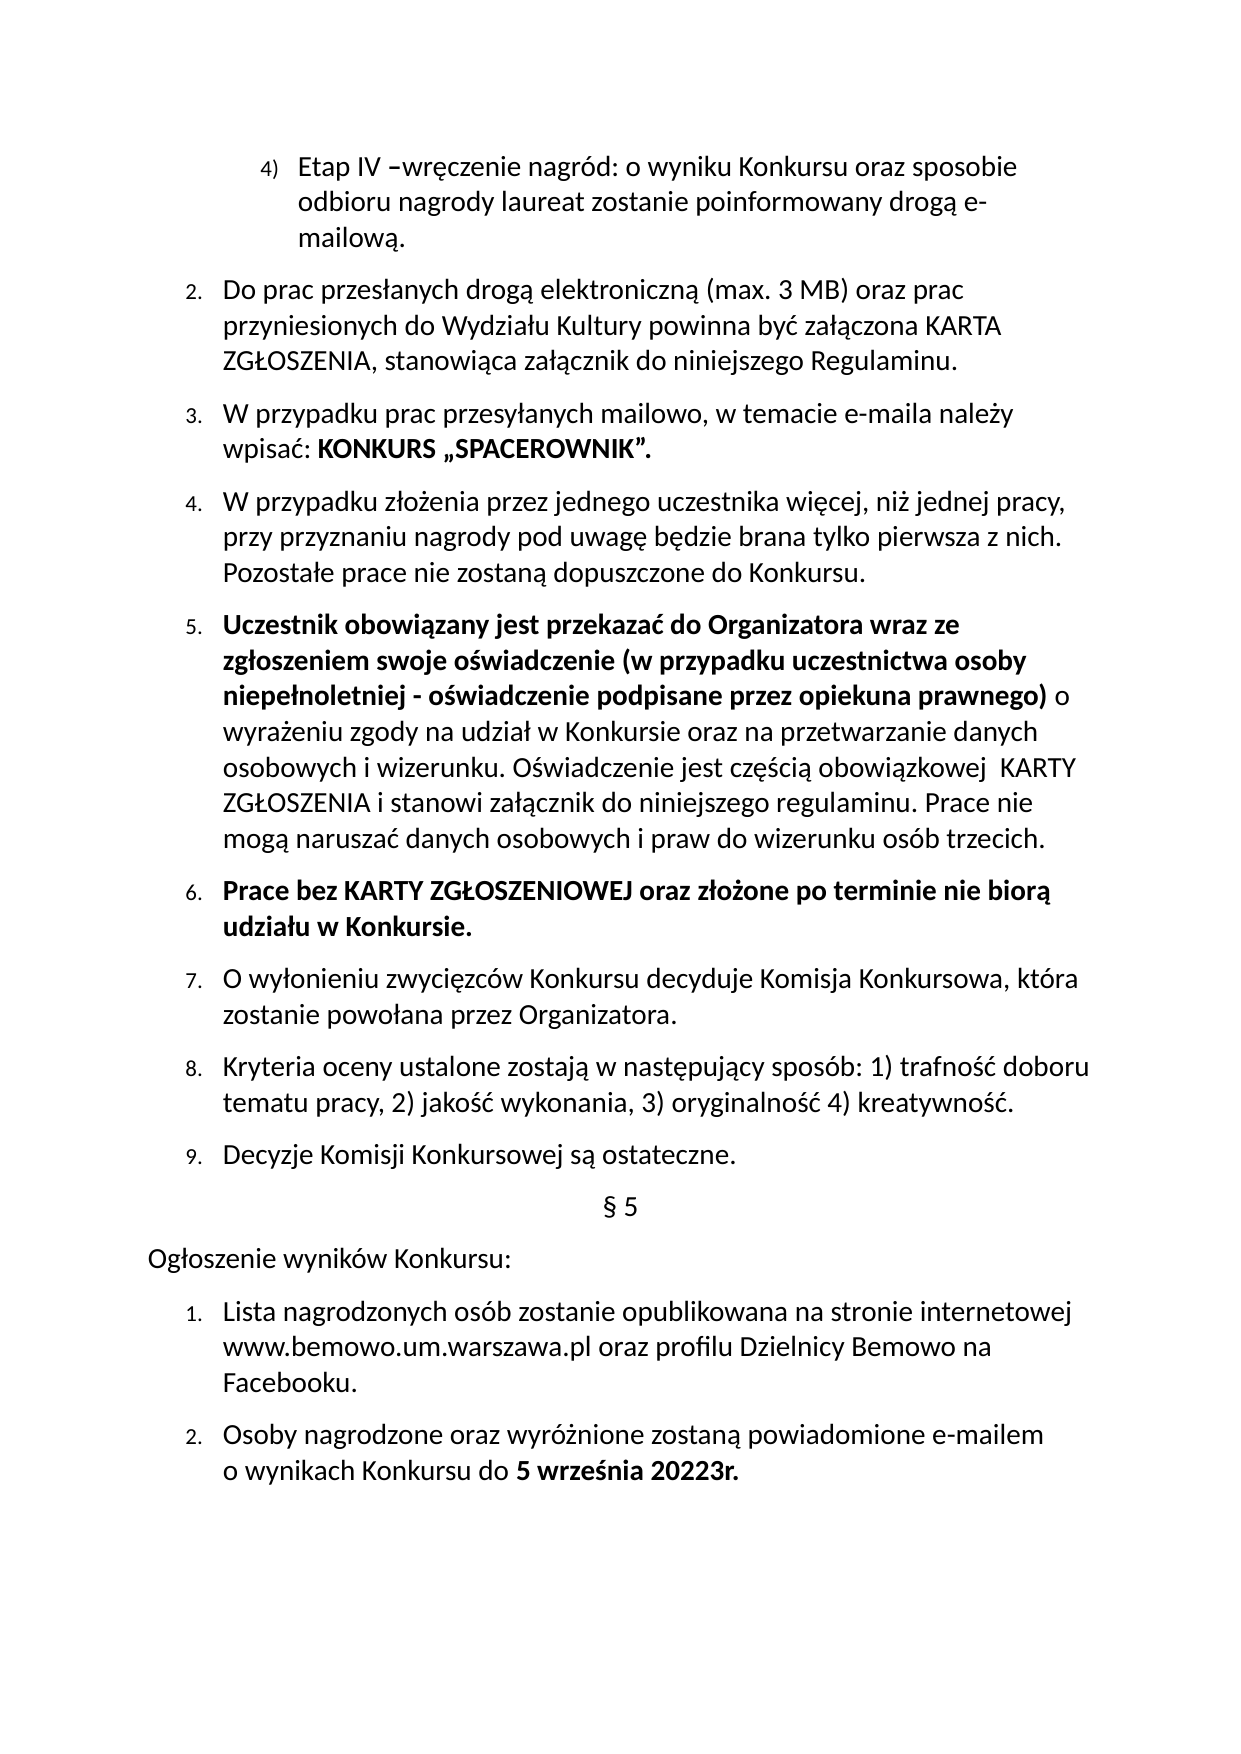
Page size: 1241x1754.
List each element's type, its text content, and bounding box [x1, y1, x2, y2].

list W przypadku złożenia przez jednego uczestnika więcej, niż jednej pracy, przy przyznaniu nagrody pod uwagę będzie brana tylko pierwsza z nich. Pozostałe prace nie zostaną dopuszczone do Konkursu. [185, 483, 1093, 589]
text Ogłoszenie wyników Konkursu: [148, 1241, 1093, 1276]
list W przypadku prac przesyłanych mailowo, w temacie e-maila należy wpisać: KONKURS „SPACEROWNIK”. [185, 395, 1093, 466]
text § 5 [148, 1188, 1093, 1224]
list Decyzje Komisji Konkursowej są ostateczne. [185, 1136, 1093, 1172]
list Uczestnik obowiązany jest przekazać do Organizatora wraz ze zgłoszeniem swoje oświadczenie (w przypadku uczestnictwa osoby niepełnoletniej - oświadczenie podpisane przez opiekuna prawnego) o wyrażeniu zgody na udział w Konkursie oraz na przetwarzanie danych osobowych i wizerunku. Oświadczenie jest częścią obowiązkowej KARTY ZGŁOSZENIA i stanowi załącznik do niniejszego regulaminu. Prace nie mogą naruszać danych osobowych i praw do wizerunku osób trzecich. [185, 606, 1093, 856]
list Prace bez KARTY ZGŁOSZENIOWEJ oraz złożone po terminie nie biorą udziału w Konkursie. [185, 872, 1093, 943]
list Etap IV –wręczenie nagród: o wyniku Konkursu oraz sposobie odbioru nagrody laureat zostanie poinformowany drogą e-mailową. [260, 148, 1093, 254]
list O wyłonieniu zwycięzców Konkursu decyduje Komisja Konkursowa, która zostanie powołana przez Organizatora. [185, 960, 1093, 1031]
list Kryteria oceny ustalone zostają w następujący sposób: 1) trafność doboru tematu pracy, 2) jakość wykonania, 3) oryginalność 4) kreatywność. [185, 1048, 1093, 1119]
list Do prac przesłanych drogą elektroniczną (max. 3 MB) oraz prac przyniesionych do Wydziału Kultury powinna być załączona KARTA ZGŁOSZENIA, stanowiąca załącznik do niniejszego Regulaminu. [185, 271, 1093, 378]
list Osoby nagrodzone oraz wyróżnione zostaną powiadomione e-mailem o wynikach Konkursu do 5 września 20223r. [185, 1416, 1093, 1488]
list Lista nagrodzonych osób zostanie opublikowana na stronie internetowej www.bemowo.um.warszawa.pl oraz profilu Dzielnicy Bemowo na Facebooku. [185, 1293, 1093, 1400]
